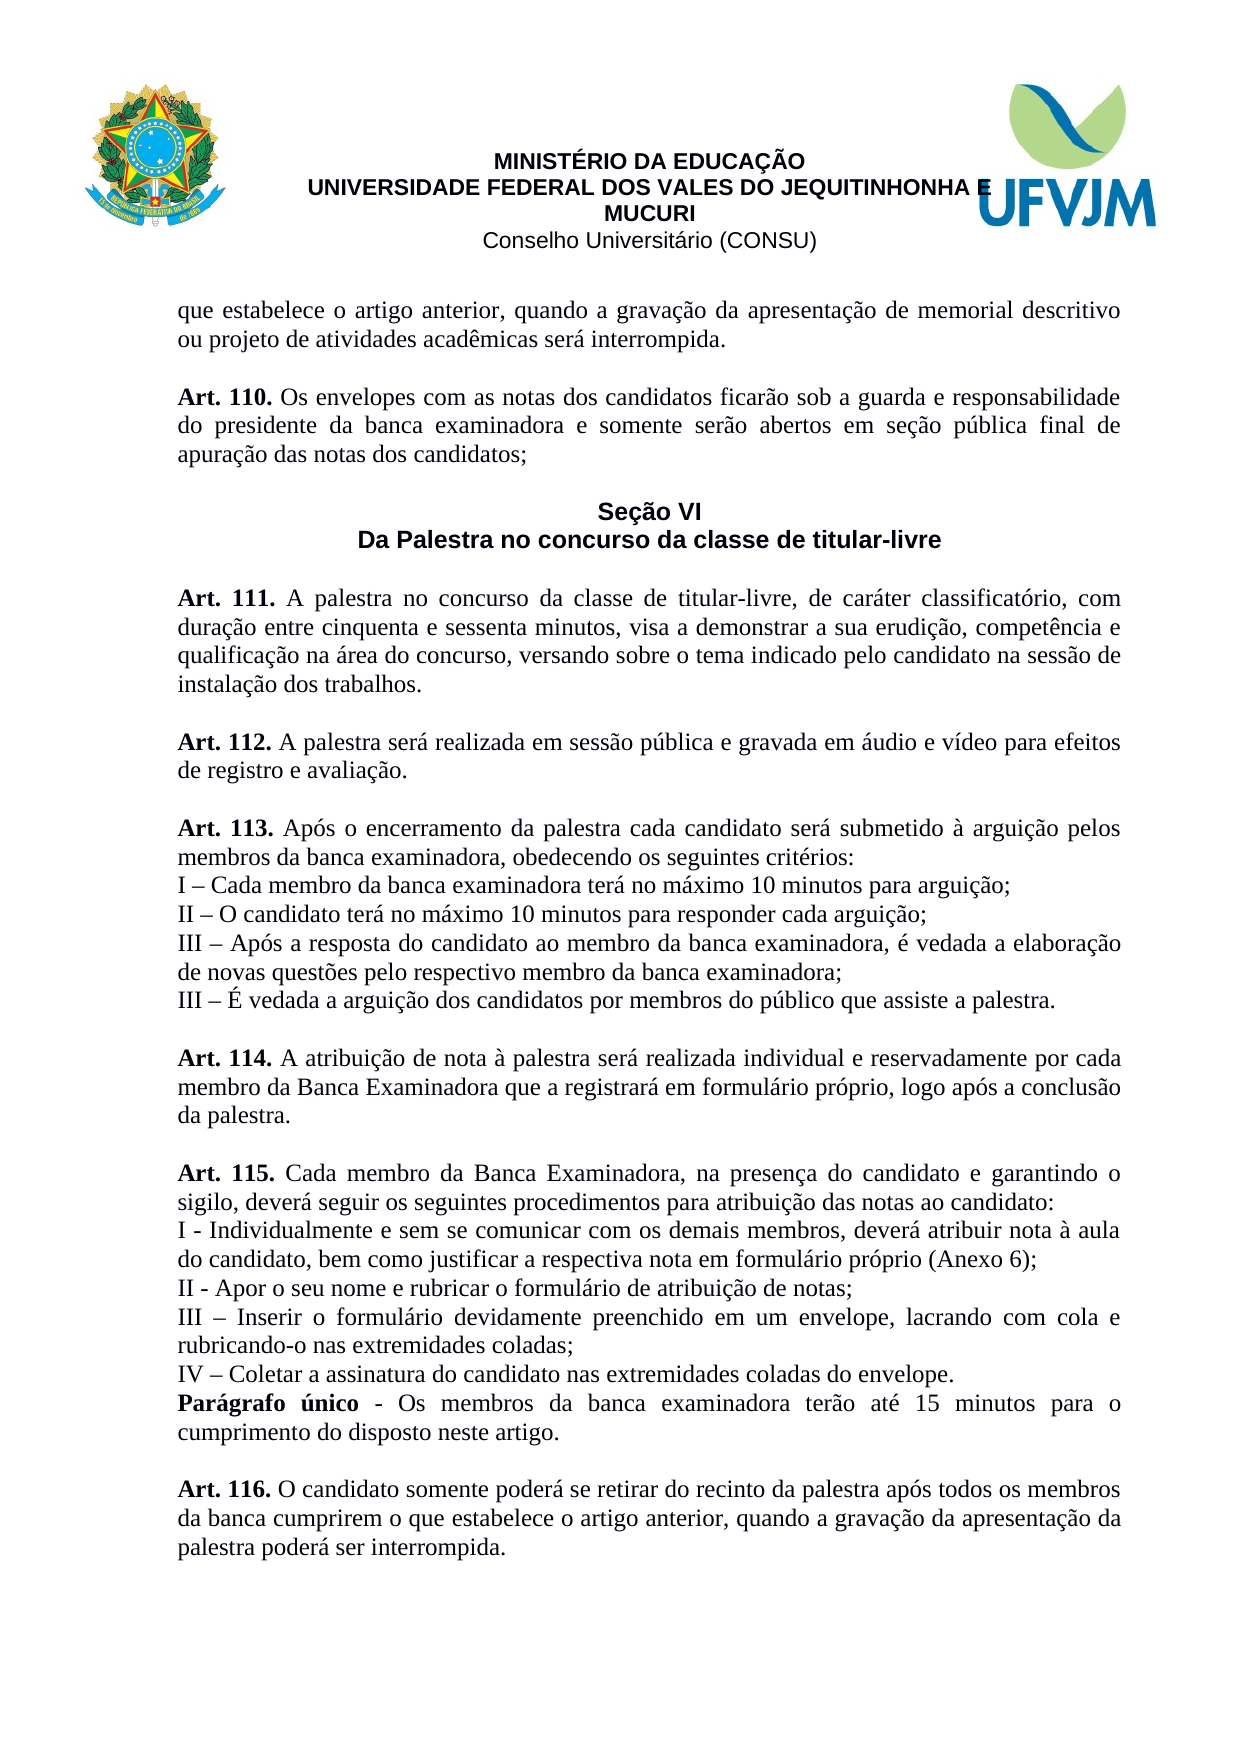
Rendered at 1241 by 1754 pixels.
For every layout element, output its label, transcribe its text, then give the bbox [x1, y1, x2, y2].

text II - Apor o seu nome e rubricar o formulário de atribuição de notas; [177, 1273, 1122, 1302]
text Art. 110. Os envelopes com as notas dos candidatos ficarão sob a guarda e responsabilidade do presidente da banca examinadora e somente serão abertos em seção pública final de apuração das notas dos candidatos; [177, 382, 1122, 468]
text Art. 112. A palestra será realizada em sessão pública e gravada em áudio e vídeo para efeitos de registro e avaliação. [177, 727, 1122, 784]
text Art. 114. A atribuição de nota à palestra será realizada individual e reservadamente por cada membro da Banca Examinadora que a registrará em formulário próprio, logo após a conclusão da palestra. [177, 1043, 1122, 1129]
text III – É vedada a arguição dos candidatos por membros do público que assiste a palestra. [177, 985, 1122, 1014]
text III – Após a resposta do candidato ao membro da banca examinadora, é vedada a elaboração de novas questões pelo respectivo membro da banca examinadora; [177, 928, 1122, 985]
text I - Individualmente e sem se comunicar com os demais membros, deverá atribuir nota à aula do candidato, bem como justificar a respectiva nota em formulário próprio (Anexo 6); [177, 1215, 1122, 1273]
text II – O candidato terá no máximo 10 minutos para responder cada arguição; [177, 899, 1122, 928]
text Parágrafo único - Os membros da banca examinadora terão até 15 minutos para o cumprimento do disposto neste artigo. [177, 1388, 1122, 1445]
text IV – Coletar a assinatura do candidato nas extremidades coladas do envelope. [177, 1359, 1122, 1388]
text Art. 115. Cada membro da Banca Examinadora, na presença do candidato e garantindo o sigilo, deverá seguir os seguintes procedimentos para atribuição das notas ao candidato: [177, 1158, 1122, 1215]
text Art. 116. O candidato somente poderá se retirar do recinto da palestra após todos os membros da banca cumprirem o que estabelece o artigo anterior, quando a gravação da apresentação da palestra poderá ser interrompida. [177, 1474, 1122, 1560]
text Da Palestra no concurso da classe de titular-livre [177, 525, 1122, 554]
text III – Inserir o formulário devidamente preenchido em um envelope, lacrando com cola e rubricando-o nas extremidades coladas; [177, 1302, 1122, 1359]
text Seção VI [177, 497, 1122, 525]
text que estabelece o artigo anterior, quando a gravação da apresentação de memorial descritivo ou projeto de atividades acadêmicas será interrompida. [177, 295, 1122, 353]
text Art. 111. A palestra no concurso da classe de titular-livre, de caráter classificatório, com duração entre cinquenta e sessenta minutos, visa a demonstrar a sua erudição, competência e qualificação na área do concurso, versando sobre o tema indicado pelo candidato na sessão de instalação dos trabalhos. [177, 583, 1122, 698]
text Art. 113. Após o encerramento da palestra cada candidato será submetido à arguição pelos membros da banca examinadora, obedecendo os seguintes critérios: [177, 813, 1122, 870]
text I – Cada membro da banca examinadora terá no máximo 10 minutos para arguição; [177, 870, 1122, 899]
